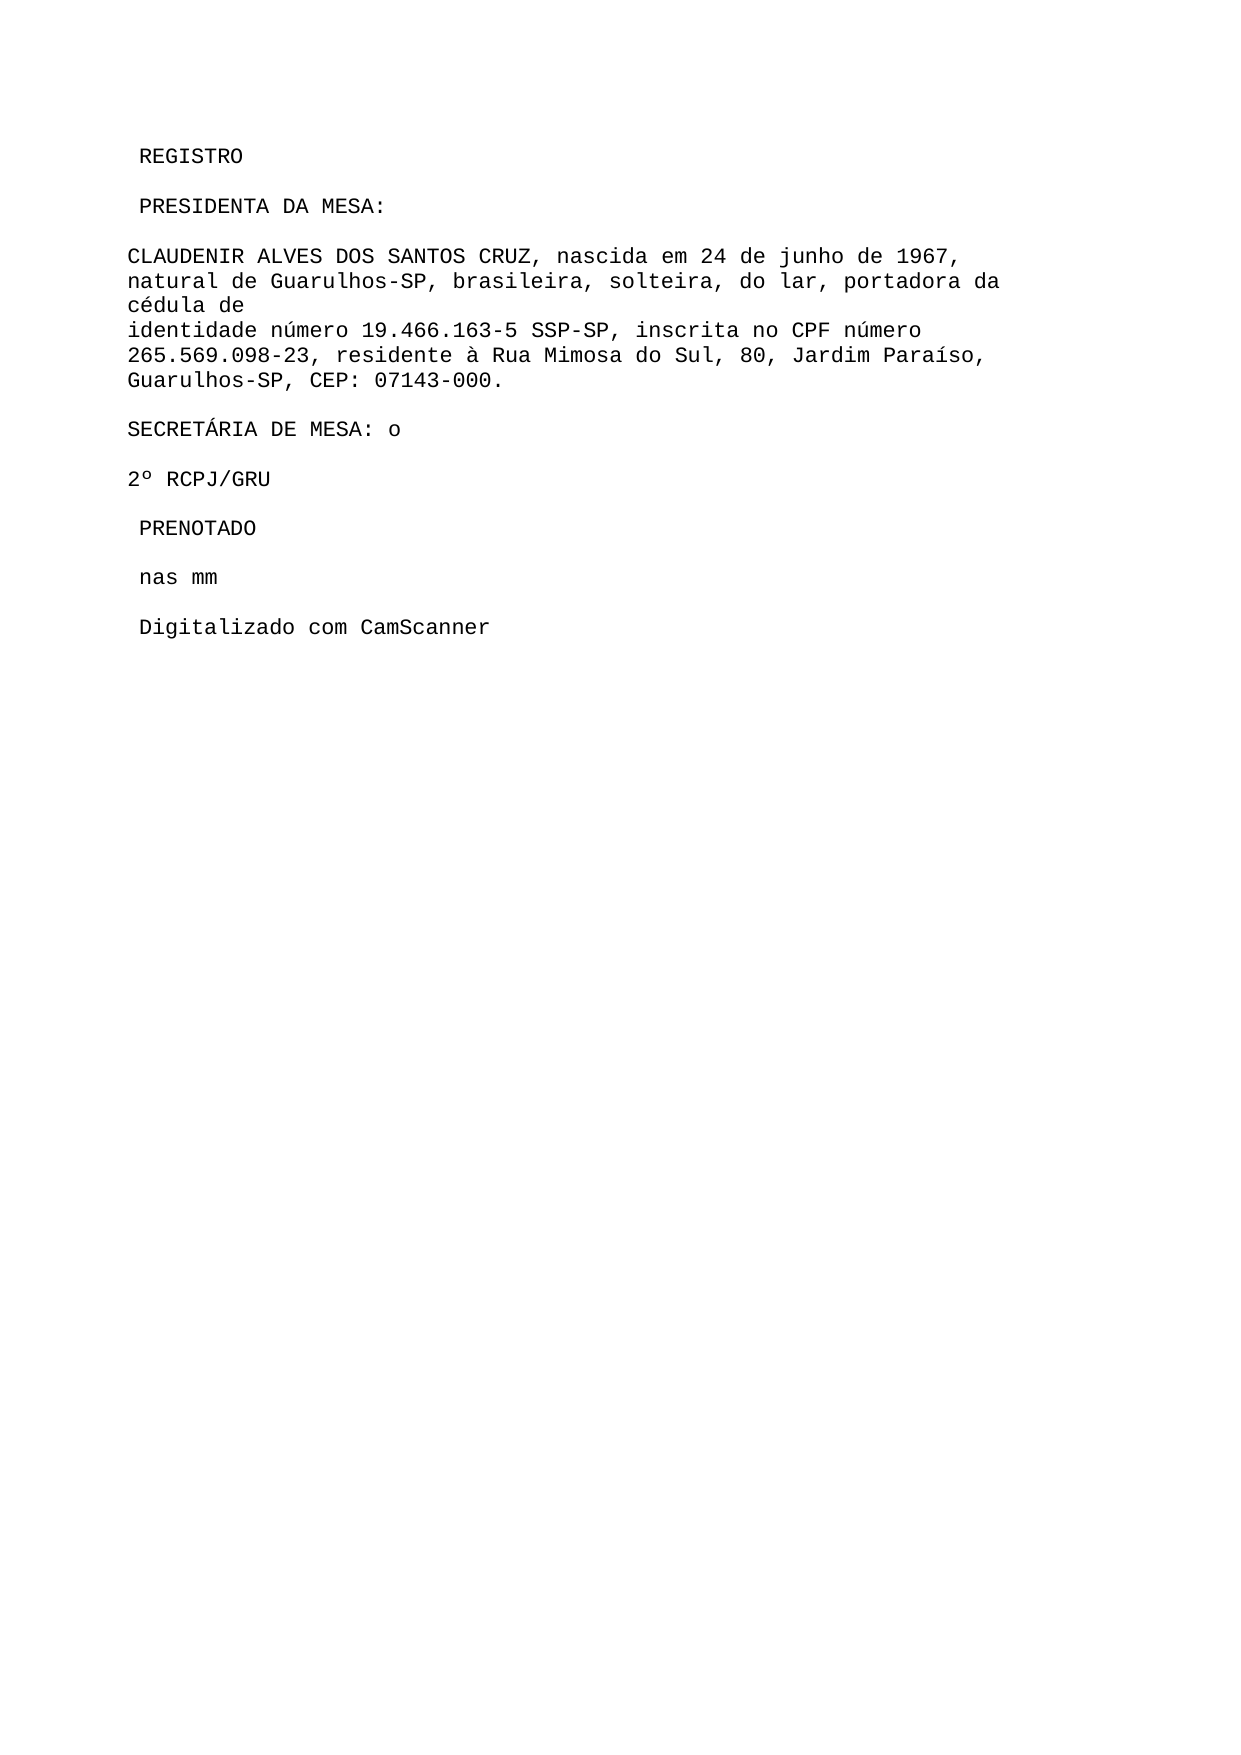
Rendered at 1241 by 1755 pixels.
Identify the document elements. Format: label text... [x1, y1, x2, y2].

text Digitalizado com CamScanner [139, 616, 1066, 641]
text nas mm [139, 567, 1066, 591]
text REGISTRO [139, 146, 1066, 170]
text SECRETÁRIA DE MESA: o 2º RCPJ/GRU [127, 418, 437, 492]
text identidade número 19.466.163-5 SSP-SP, inscrita no CPF número 265.569.098-23, residente à Rua Mimosa do Sul, 80, Jardim Paraíso, Guarulhos-SP, CEP: 07143-000. [127, 319, 1007, 394]
text CLAUDENIR ALVES DOS SANTOS CRUZ, nascida em 24 de junho de 1967, natural de Guarulhos-SP, brasileira, solteira, do lar, portadora da cédula de [127, 245, 1062, 319]
text PRESIDENTA DA MESA: [139, 195, 1066, 220]
text PRENOTADO [139, 517, 1066, 542]
